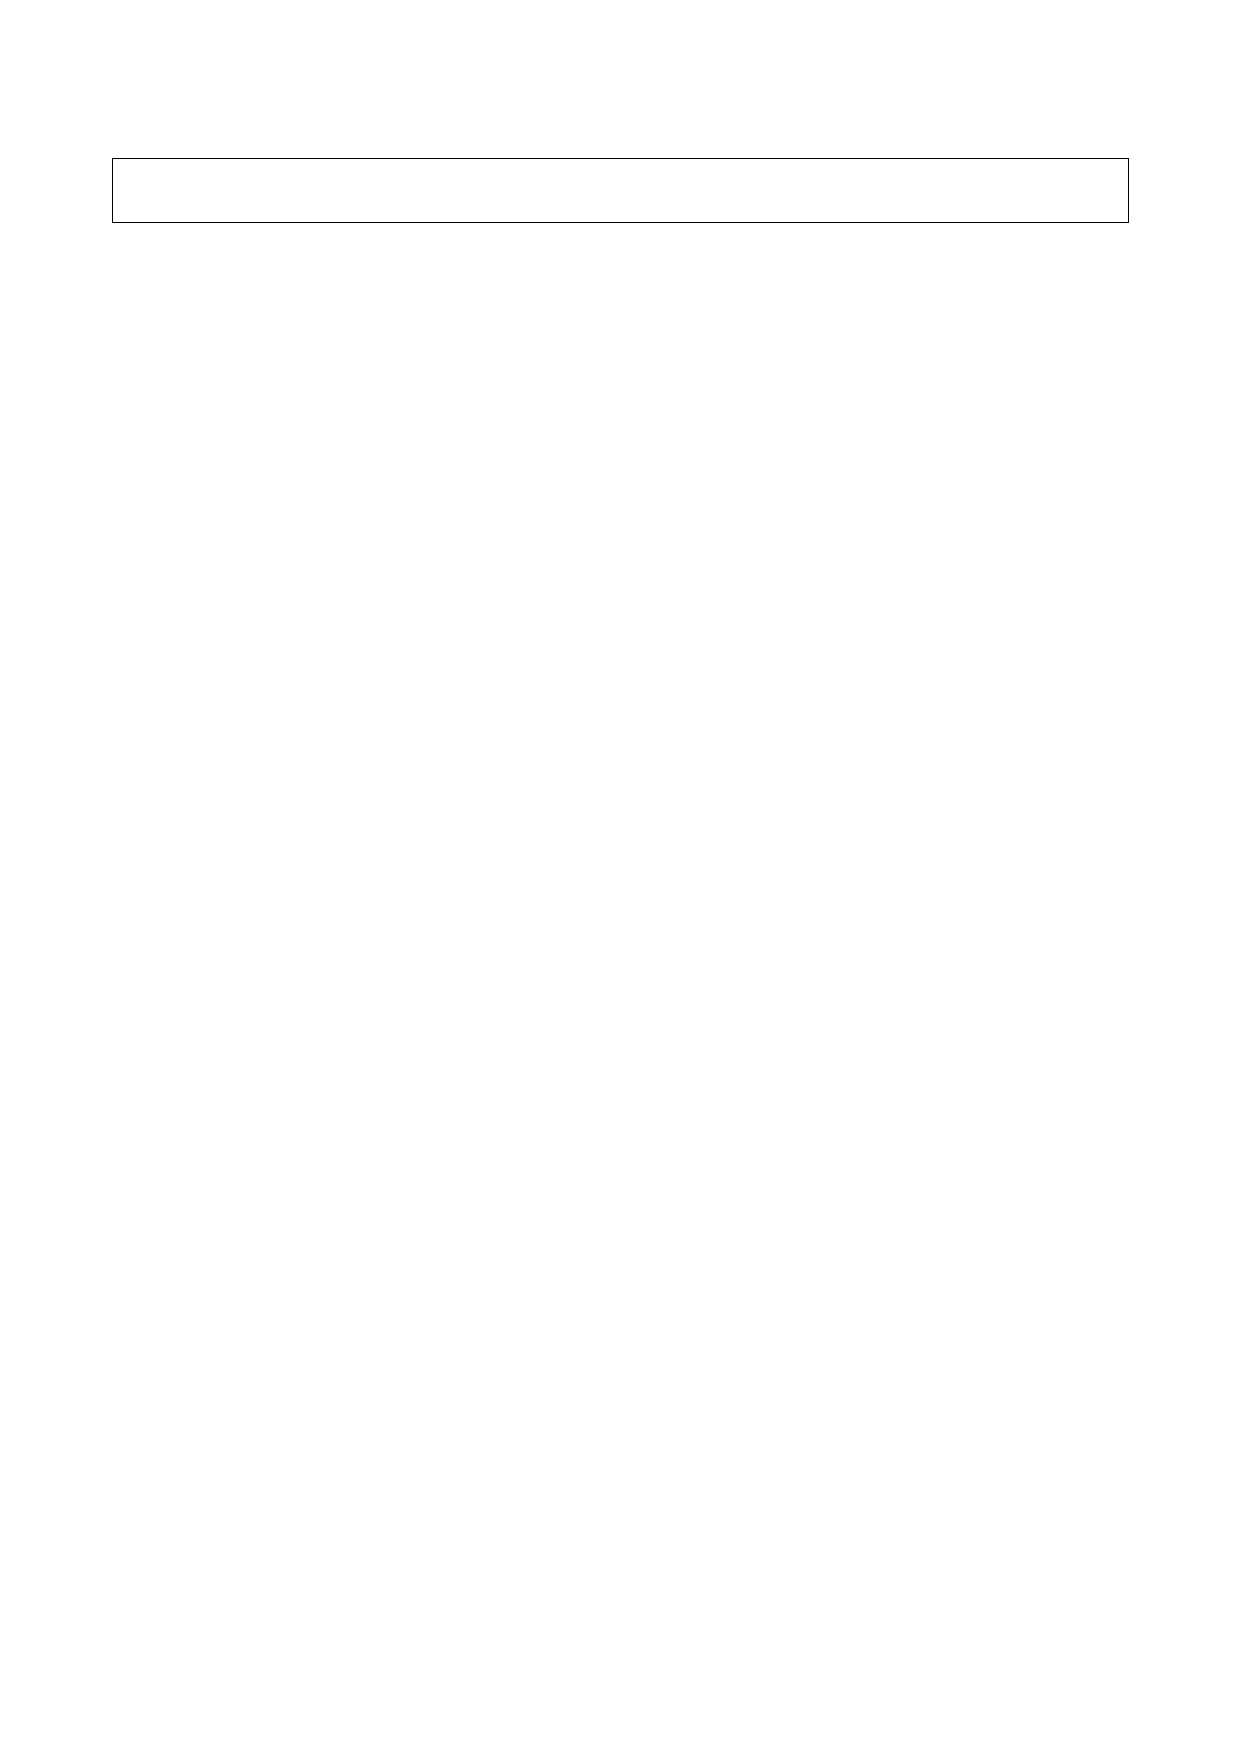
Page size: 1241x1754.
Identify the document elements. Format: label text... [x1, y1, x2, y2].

table_header 「 」計畫 研究紀錄簿 撰寫人： 領用日期： 年 月 [113, 159, 1128, 222]
